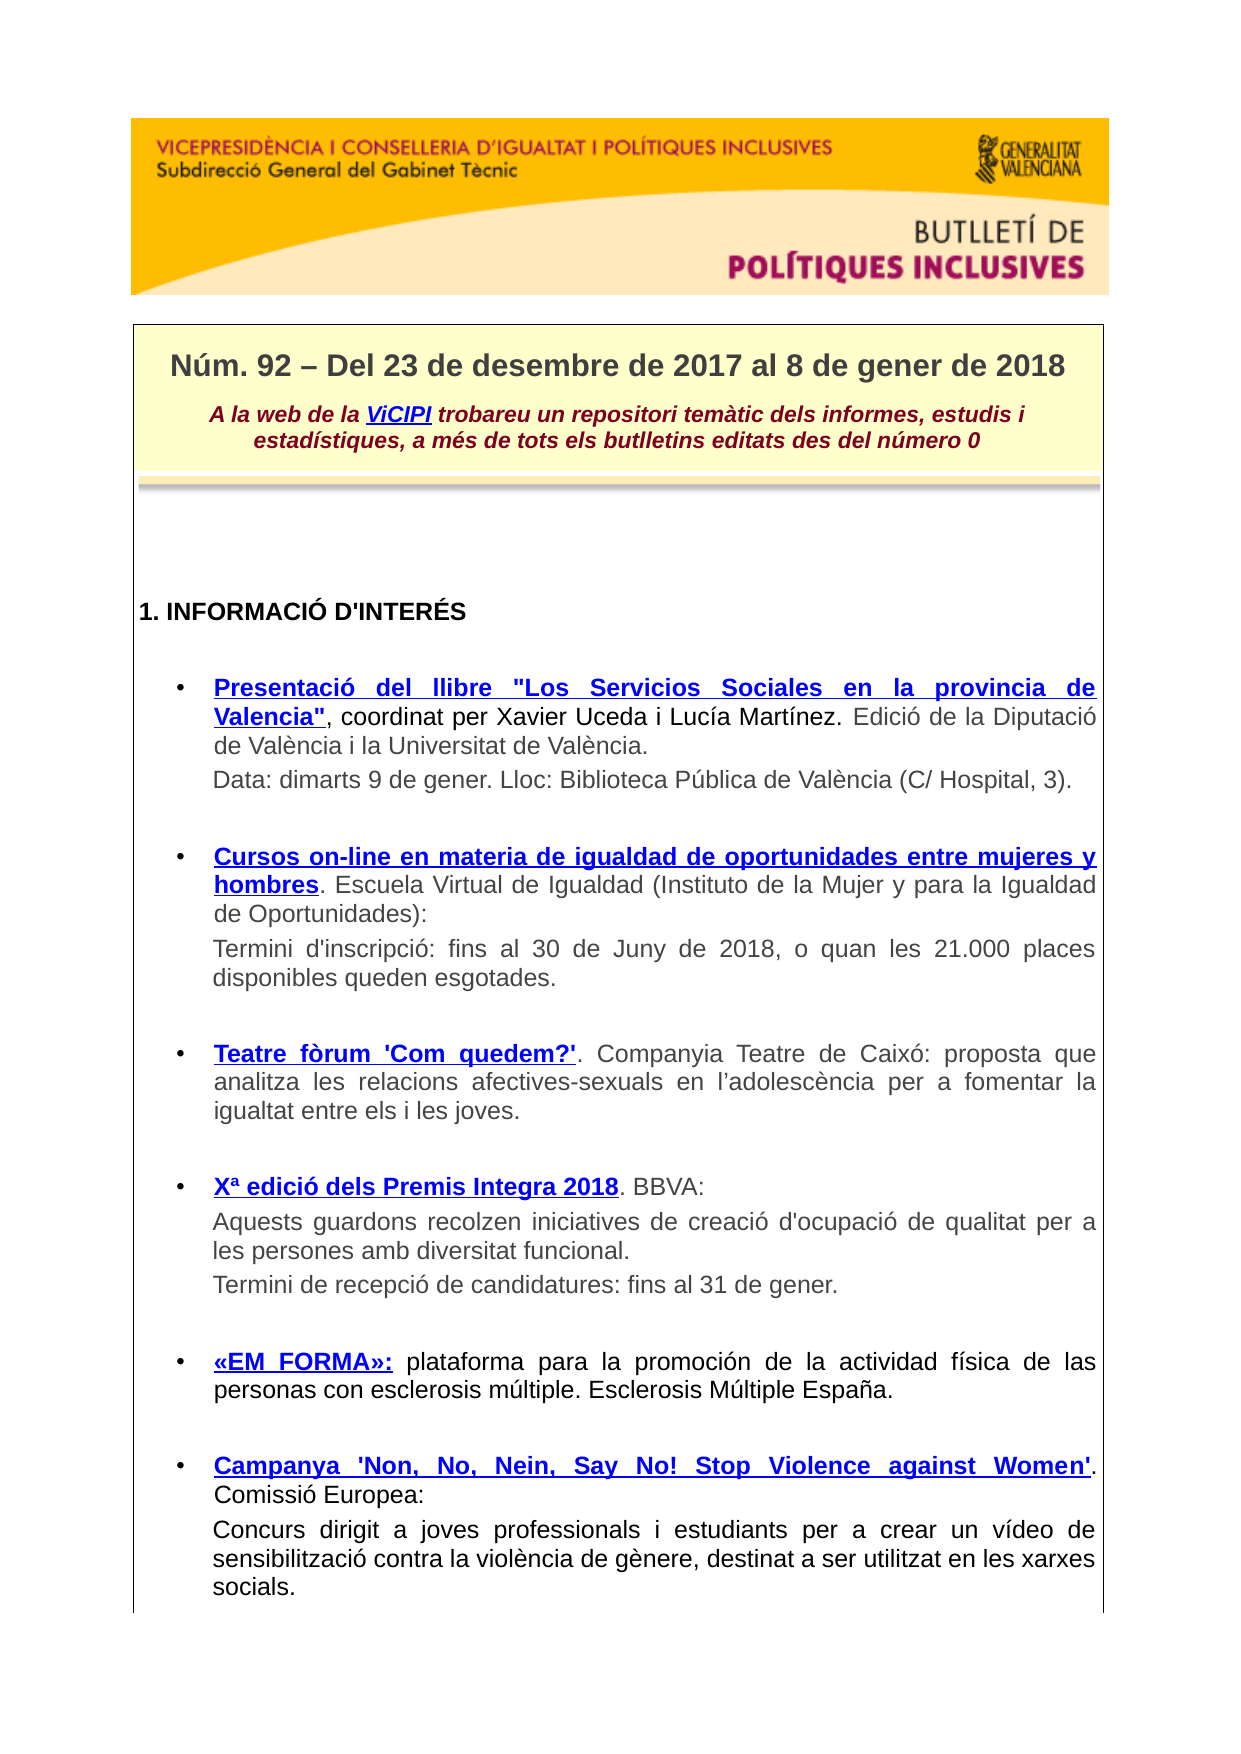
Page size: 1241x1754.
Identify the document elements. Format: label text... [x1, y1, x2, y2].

table_cell 1. INFORMACIÓ D'INTERÉS Presentació del llibre "Los Servicios Sociales en la provincia de Valencia", coordinat per Xavier Uceda i Lucía Martínez. Edició de la Diputació de València i la Universitat de València. Data: dimarts 9 de gener. Lloc: Biblioteca Pública de València (C/ Hospital, 3). Cursos on-line en materia de igualdad de oportunidades entre mujeres y hombres. Escuela Virtual de Igualdad (Instituto de la Mujer y para la Igualdad de Oportunidades): Termini d'inscripció: fins al 30 de Juny de 2018, o quan les 21.000 places disponibles queden esgotades. Teatre fòrum 'Com quedem?'. Companyia Teatre de Caixó: proposta que analitza les relacions afectives-sexuals en l’adolescència per a fomentar la igualtat entre els i les joves. Xª edició dels Premis Integra 2018. BBVA: Aquests guardons recolzen iniciatives de creació d'ocupació de qualitat per a les persones amb diversitat funcional. Termini de recepció de candidatures: fins al 31 de gener. «EM FORMA»: plataforma para la promoción de la actividad física de las personas con esclerosis múltiple. Esclerosis Múltiple España. Campanya 'Non, No, Nein, Say No! Stop Violence against Women'. Comissió Europea: Concurs dirigit a joves professionals i estudiants per a crear un vídeo de sensibilització contra la violència de gènere, destinat a ser utilitzat en les xarxes socials. [134, 503, 1103, 1613]
table_header Núm. 92 – Del 23 de desembre de 2017 al 8 de gener de 2018 A la web de la ViCIPI trobareu un repositori temàtic dels informes, estudis i estadístiques, a més de tots els butlletins editats des del número 0 [134, 325, 1103, 471]
picture [131, 118, 1110, 295]
table_cell [134, 471, 1103, 503]
